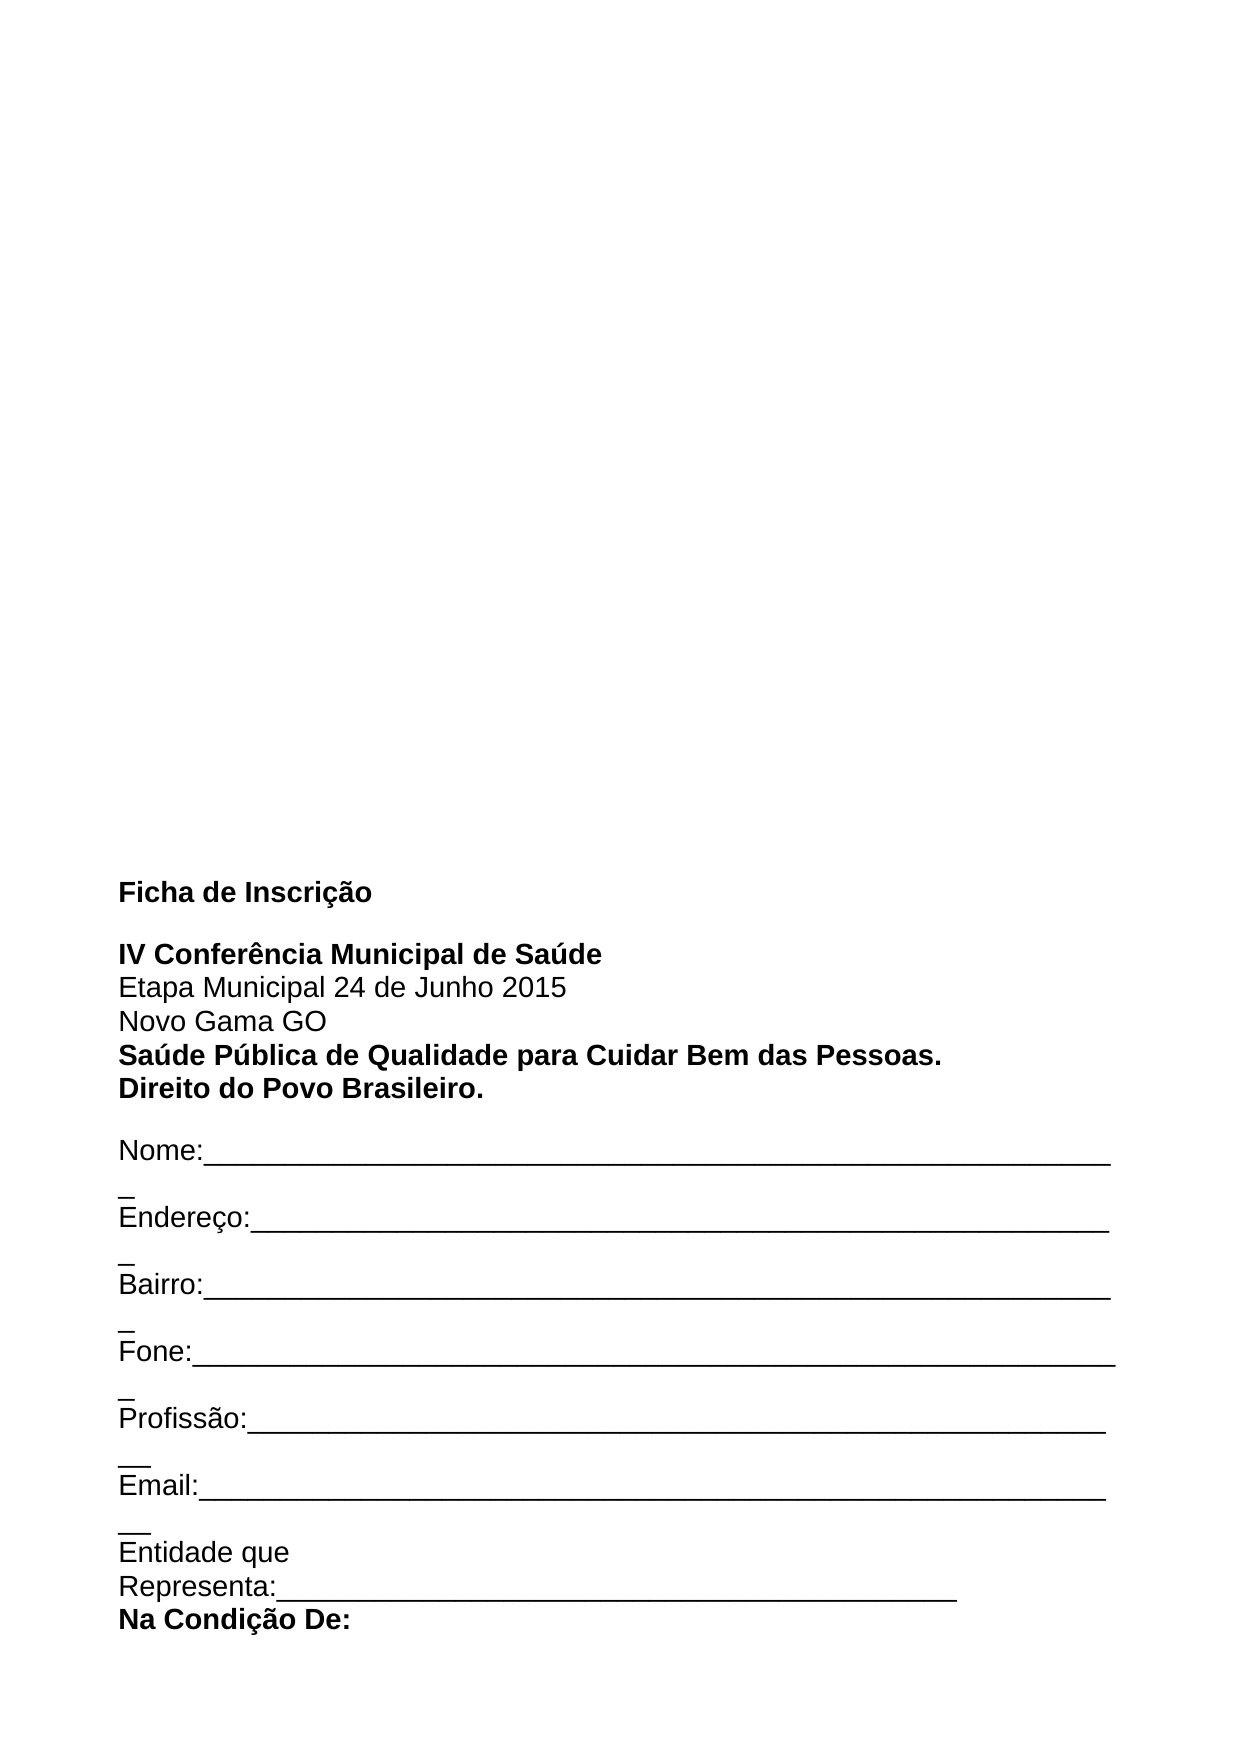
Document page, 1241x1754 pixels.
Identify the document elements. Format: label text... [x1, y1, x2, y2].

text Entidade que Representa:__________________________________________ [118, 1535, 1122, 1602]
text Email:__________________________________________________________ [118, 1468, 1122, 1535]
text Bairro:_________________________________________________________ [118, 1267, 1122, 1334]
text Ficha de Inscrição [118, 875, 1122, 909]
text Novo Gama GO [118, 1004, 1122, 1038]
text Saúde Pública de Qualidade para Cuidar Bem das Pessoas. [118, 1038, 1122, 1071]
text Direito do Povo Brasileiro. [118, 1071, 1122, 1105]
text Profissão:_______________________________________________________ [118, 1401, 1122, 1468]
text IV Conferência Municipal de Saúde [118, 937, 1122, 971]
text Na Condição De: [118, 1602, 1122, 1636]
text Etapa Municipal 24 de Junho 2015 [118, 971, 1122, 1004]
text Nome:_________________________________________________________ [118, 1133, 1122, 1200]
text Fone:__________________________________________________________ [118, 1334, 1122, 1401]
text Endereço:______________________________________________________ [118, 1200, 1122, 1267]
